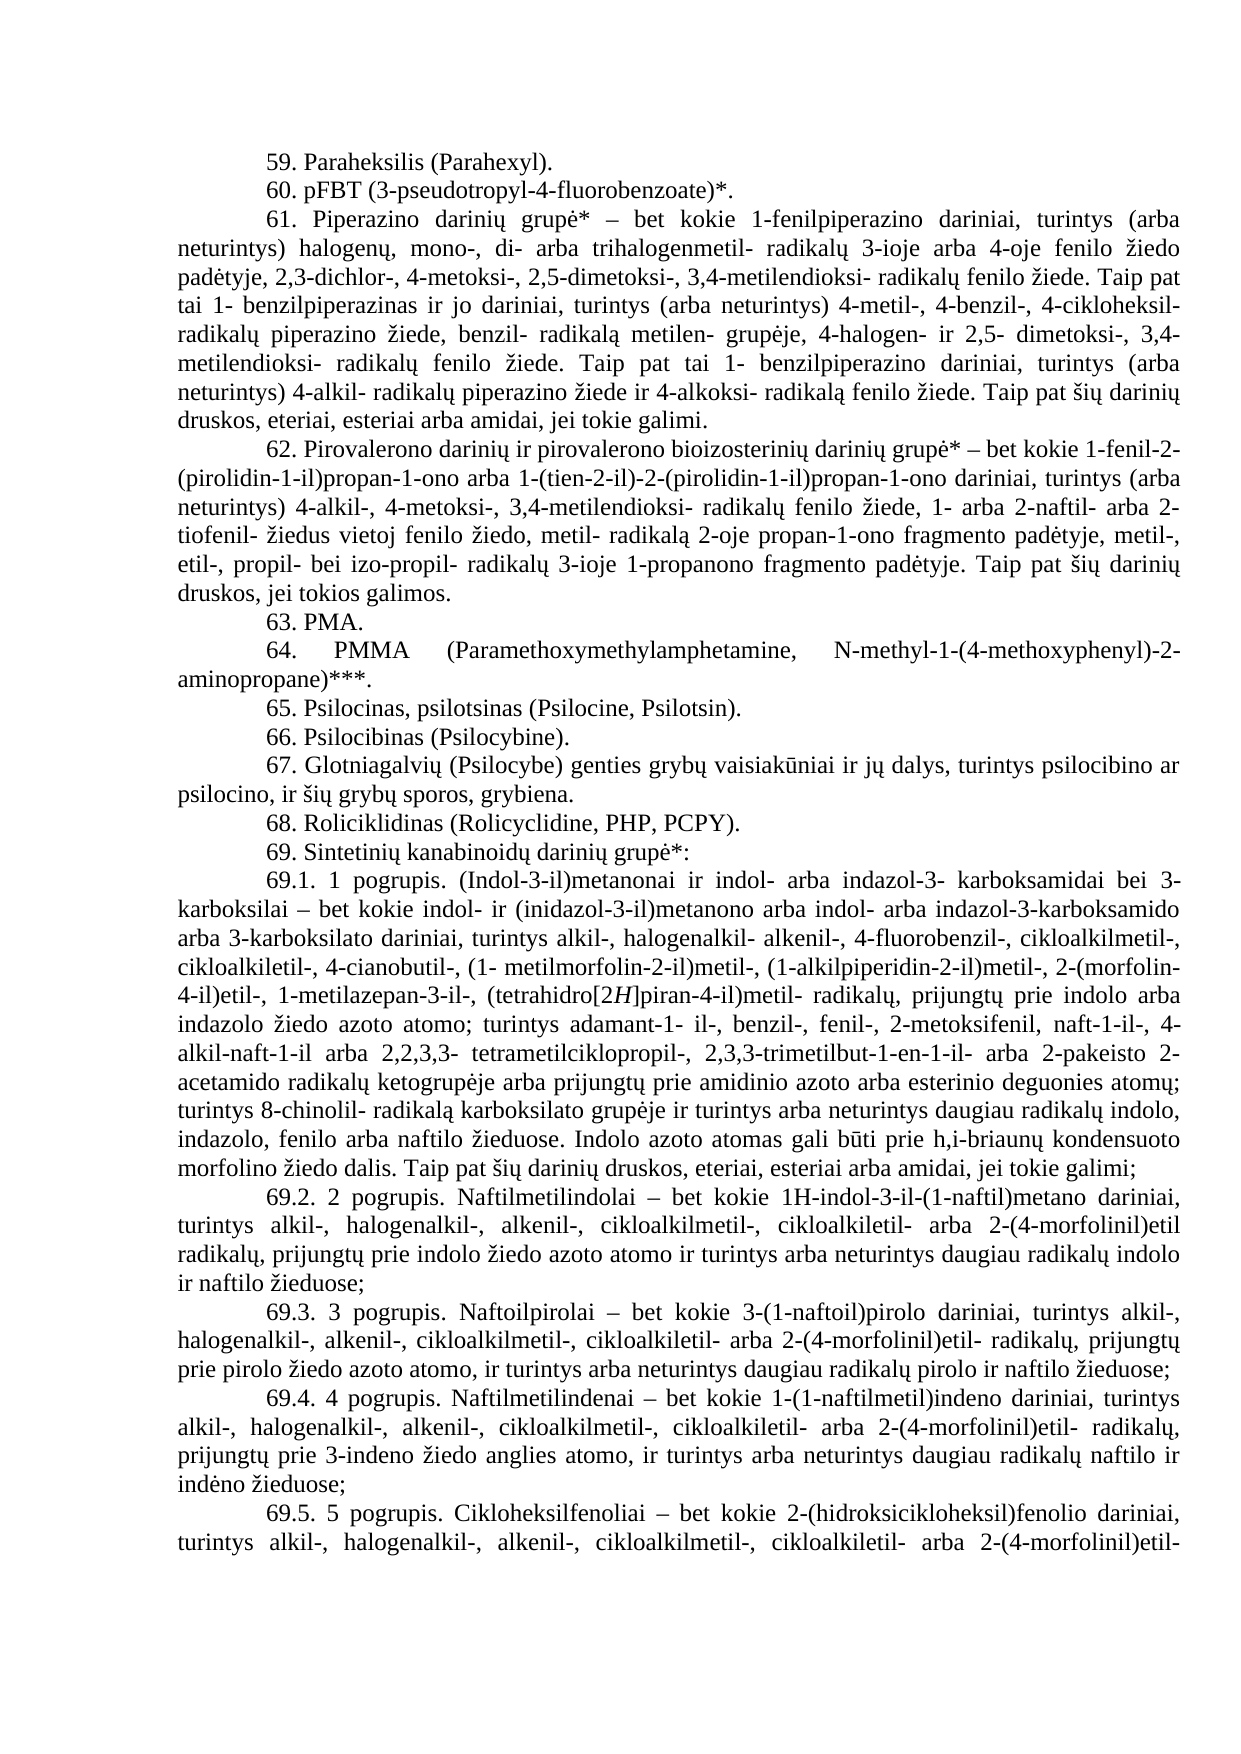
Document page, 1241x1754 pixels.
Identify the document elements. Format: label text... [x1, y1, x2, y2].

text 63. PMA. [177, 607, 1181, 636]
text 64. PMMA (Paramethoxymethylamphetamine, N-methyl-1-(4-methoxyphenyl)-2- aminopropane)***. [177, 636, 1181, 693]
text 69.2. 2 pogrupis. Naftilmetilindolai – bet kokie 1H-indol-3-il-(1-naftil)metano dariniai, turintys alkil-, halogenalkil-, alkenil-, cikloalkilmetil-, cikloalkiletil- arba 2-(4-morfolinil)etil radikalų, prijungtų prie indolo žiedo azoto atomo ir turintys arba neturintys daugiau radikalų indolo ir naftilo žieduose; [177, 1182, 1181, 1297]
text 60. pFBT (3-pseudotropyl-4-fluorobenzoate)*. [177, 176, 1181, 204]
text 69.3. 3 pogrupis. Naftoilpirolai – bet kokie 3-(1-naftoil)pirolo dariniai, turintys alkil-, halogenalkil-, alkenil-, cikloalkilmetil-, cikloalkiletil- arba 2-(4-morfolinil)etil- radikalų, prijungtų prie pirolo žiedo azoto atomo, ir turintys arba neturintys daugiau radikalų pirolo ir naftilo žieduose; [177, 1297, 1181, 1383]
text 65. Psilocinas, psilotsinas (Psilocine, Psilotsin). [177, 693, 1181, 722]
text 61. Piperazino darinių grupė* – bet kokie 1-fenilpiperazino dariniai, turintys (arba neturintys) halogenų, mono-, di- arba trihalogenmetil- radikalų 3-ioje arba 4-oje fenilo žiedo padėtyje, 2,3-dichlor-, 4-metoksi-, 2,5-dimetoksi-, 3,4-metilendioksi- radikalų fenilo žiede. Taip pat tai 1- benzilpiperazinas ir jo dariniai, turintys (arba neturintys) 4-metil-, 4-benzil-, 4-cikloheksil- radikalų piperazino žiede, benzil- radikalą metilen- grupėje, 4-halogen- ir 2,5- dimetoksi-, 3,4-metilendioksi- radikalų fenilo žiede. Taip pat tai 1- benzilpiperazino dariniai, turintys (arba neturintys) 4-alkil- radikalų piperazino žiede ir 4-alkoksi- radikalą fenilo žiede. Taip pat šių darinių druskos, eteriai, esteriai arba amidai, jei tokie galimi. [177, 204, 1181, 434]
text 62. Pirovalerono darinių ir pirovalerono bioizosterinių darinių grupė* – bet kokie 1-fenil-2-(pirolidin-1-il)propan-1-ono arba 1-(tien-2-il)-2-(pirolidin-1-il)propan-1-ono dariniai, turintys (arba neturintys) 4-alkil-, 4-metoksi-, 3,4-metilendioksi- radikalų fenilo žiede, 1- arba 2-naftil- arba 2-tiofenil- žiedus vietoj fenilo žiedo, metil- radikalą 2-oje propan-1-ono fragmento padėtyje, metil-, etil-, propil- bei izo-propil- radikalų 3-ioje 1-propanono fragmento padėtyje. Taip pat šių darinių druskos, jei tokios galimos. [177, 434, 1181, 607]
text 67. Glotniagalvių (Psilocybe) genties grybų vaisiakūniai ir jų dalys, turintys psilocibino ar psilocino, ir šių grybų sporos, grybiena. [177, 751, 1181, 808]
text 69.5. 5 pogrupis. Cikloheksilfenoliai – bet kokie 2-(hidroksicikloheksil)fenolio dariniai, turintys alkil-, halogenalkil-, alkenil-, cikloalkilmetil-, cikloalkiletil- arba 2-(4-morfolinil)etil- [177, 1498, 1181, 1556]
text 69. Sintetinių kanabinoidų darinių grupė*: [177, 837, 1181, 866]
text 66. Psilocibinas (Psilocybine). [177, 722, 1181, 751]
text 69.4. 4 pogrupis. Naftilmetilindenai – bet kokie 1-(1-naftilmetil)indeno dariniai, turintys alkil-, halogenalkil-, alkenil-, cikloalkilmetil-, cikloalkiletil- arba 2-(4-morfolinil)etil- radikalų, prijungtų prie 3-indeno žiedo anglies atomo, ir turintys arba neturintys daugiau radikalų naftilo ir indėno žieduose; [177, 1383, 1181, 1498]
text 59. Paraheksilis (Parahexyl). [177, 147, 1181, 176]
text 69.1. 1 pogrupis. (Indol-3-il)metanonai ir indol- arba indazol-3- karboksamidai bei 3-karboksilai – bet kokie indol- ir (inidazol-3-il)metanono arba indol- arba indazol-3-karboksamido arba 3-karboksilato dariniai, turintys alkil-, halogenalkil- alkenil-, 4-fluorobenzil-, cikloalkilmetil-, cikloalkiletil-, 4-cianobutil-, (1- metilmorfolin-2-il)metil-, (1-alkilpiperidin-2-il)metil-, 2-(morfolin-4-il)etil-, 1-metilazepan-3-il-, (tetrahidro[2H]piran-4-il)metil- radikalų, prijungtų prie indolo arba indazolo žiedo azoto atomo; turintys adamant-1- il-, benzil-, fenil-, 2-metoksifenil, naft-1-il-, 4-alkil-naft-1-il arba 2,2,3,3- tetrametilciklopropil-, 2,3,3-trimetilbut-1-en-1-il- arba 2-pakeisto 2-acetamido radikalų ketogrupėje arba prijungtų prie amidinio azoto arba esterinio deguonies atomų; turintys 8-chinolil- radikalą karboksilato grupėje ir turintys arba neturintys daugiau radikalų indolo, indazolo, fenilo arba naftilo žieduose. Indolo azoto atomas gali būti prie h,i-briaunų kondensuoto morfolino žiedo dalis. Taip pat šių darinių druskos, eteriai, esteriai arba amidai, jei tokie galimi; [177, 866, 1181, 1182]
text 68. Roliciklidinas (Rolicyclidine, PHP, PCPY). [177, 808, 1181, 837]
